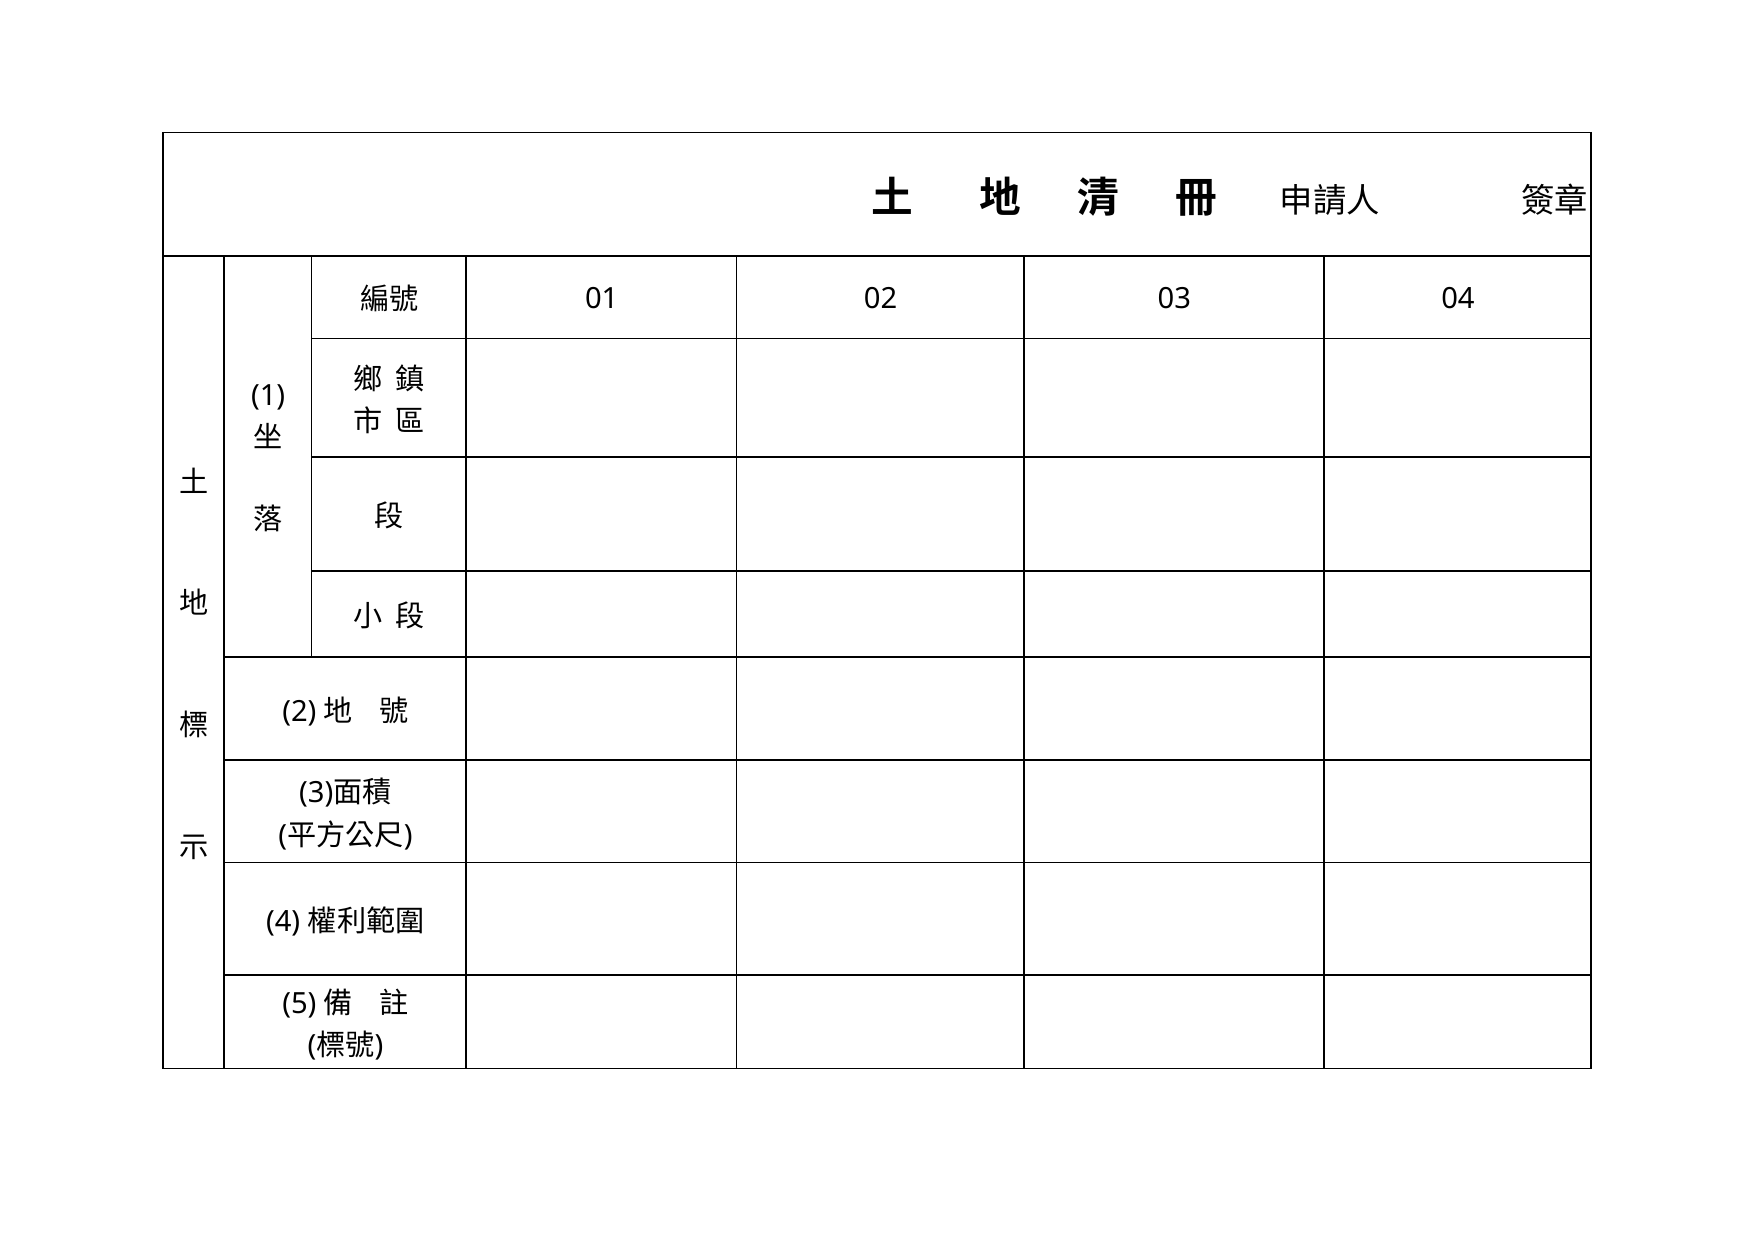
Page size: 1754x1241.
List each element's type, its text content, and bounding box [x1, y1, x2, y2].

table_cell 段 [312, 458, 465, 570]
table_cell 編號 [312, 257, 465, 337]
table_cell [737, 976, 1023, 1068]
table_cell 鄉 鎮 市 區 [312, 339, 465, 456]
table_cell [1325, 761, 1590, 862]
table_cell [737, 339, 1023, 456]
table_cell [467, 458, 736, 570]
table_cell 04 [1325, 257, 1590, 337]
table_cell [1025, 339, 1323, 456]
table_cell [737, 572, 1023, 656]
table_cell [737, 761, 1023, 862]
table_cell [1325, 863, 1590, 974]
table_cell [1025, 976, 1323, 1068]
table_cell [1025, 658, 1323, 759]
table_cell 02 [737, 257, 1023, 337]
table_cell [737, 658, 1023, 759]
table_cell [467, 339, 736, 456]
table_cell [1025, 458, 1323, 570]
table_cell [1325, 339, 1590, 456]
table_cell [1325, 976, 1590, 1068]
table_cell (2) 地 號 [225, 658, 465, 759]
table_cell [1325, 658, 1590, 759]
table_header 土 地 清 冊 申請人 簽章 [164, 133, 1590, 255]
table_cell 03 [1025, 257, 1323, 337]
table_cell 土 地 標 示 [164, 257, 223, 1068]
table_cell [467, 976, 736, 1068]
table_cell (4) 權利範圍 [225, 863, 465, 974]
table_cell [467, 761, 736, 862]
table_cell (3)面積 (平方公尺) [225, 761, 465, 862]
table_cell [1325, 572, 1590, 656]
table_cell [1025, 572, 1323, 656]
table_cell [467, 863, 736, 974]
table_cell (1) 坐 落 [225, 257, 311, 656]
table_cell [1025, 761, 1323, 862]
table_cell [467, 658, 736, 759]
table_cell [737, 863, 1023, 974]
table_cell [1325, 458, 1590, 570]
table_cell [737, 458, 1023, 570]
table_cell [467, 572, 736, 656]
table_cell 小 段 [312, 572, 465, 656]
table_cell 01 [467, 257, 736, 337]
table_cell (5) 備 註 (標號) [225, 976, 465, 1068]
table_cell [1025, 863, 1323, 974]
